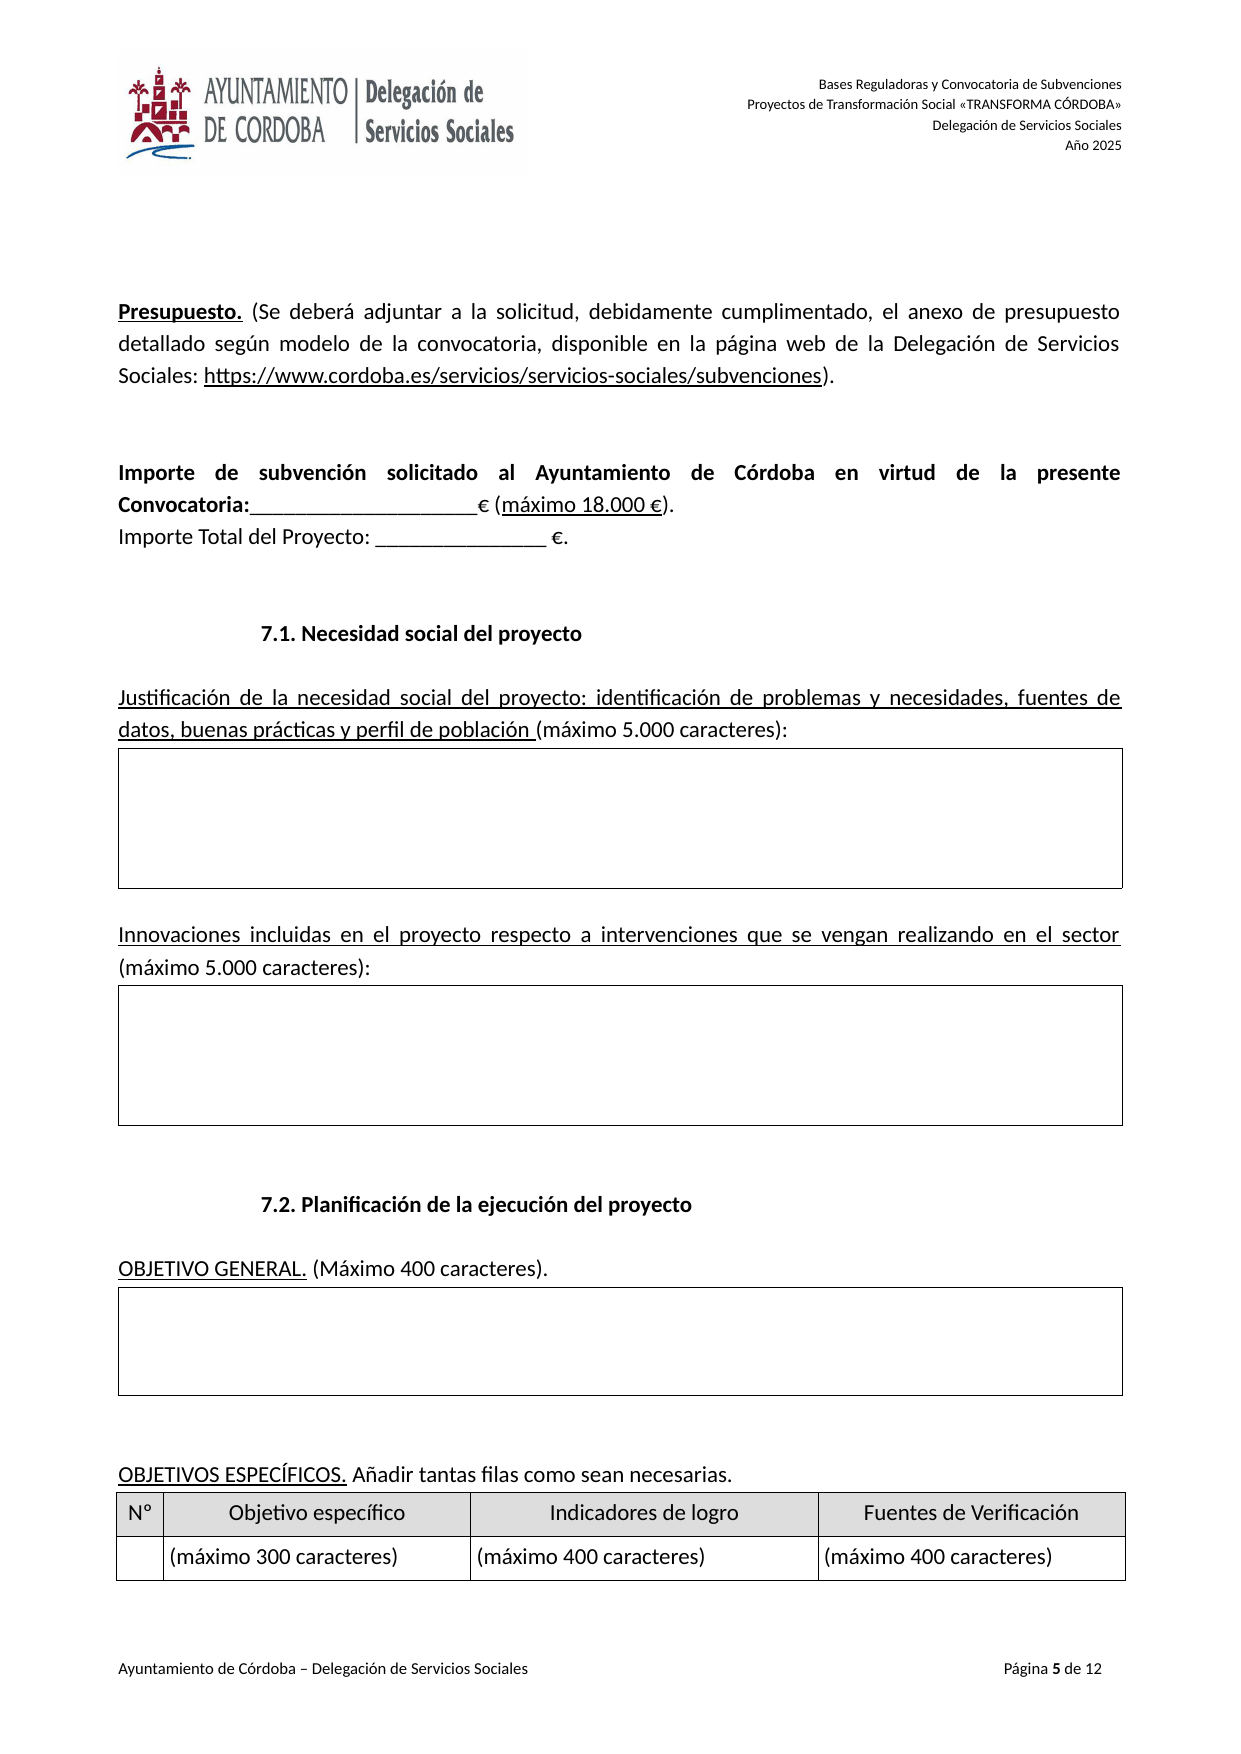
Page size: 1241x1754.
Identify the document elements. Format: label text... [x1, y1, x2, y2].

table_header Indicadores de logro [471, 1493, 818, 1536]
table_header [119, 986, 1122, 1125]
text Importe de subvención solicitado al Ayuntamiento de Córdoba en virtud de la presente Convocatoria:____________________€ (máximo 18.000 €). [118, 458, 1122, 518]
table_cell [117, 1537, 163, 1580]
table_header Nº [117, 1493, 163, 1536]
table_header Fuentes de Verificación [819, 1493, 1125, 1536]
text OBJETIVO GENERAL. (Máximo 400 caracteres). [118, 1254, 1122, 1283]
text Innovaciones incluidas en el proyecto respecto a intervenciones que se vengan realizando en el sector (máximo 5.000 caracteres): [118, 921, 1122, 981]
table_cell (máximo 400 caracteres) [471, 1537, 818, 1580]
text Justificación de la necesidad social del proyecto: identificación de problemas y necesidades, fuentes de [118, 683, 1122, 707]
table_header [119, 749, 1122, 888]
table_cell (máximo 300 caracteres) [164, 1537, 470, 1580]
text OBJETIVOS ESPECÍFICOS. Añadir tantas filas como sean necesarias. [118, 1460, 1122, 1488]
text Presupuesto. (Se deberá adjuntar a la solicitud, debidamente cumplimentado, el anexo de presupuesto detallado según modelo de la convocatoria, disponible en la página web de la Delegación de Servicios Sociales: https://www.cordoba.es/servicios/servicios-sociales/subvenciones). [118, 297, 1122, 389]
table_header Objetivo específico [164, 1493, 470, 1536]
text 7.2. Planificación de la ejecución del proyecto [261, 1190, 1122, 1218]
text datos, buenas prácticas y perfil de población (máximo 5.000 caracteres): [118, 709, 1122, 743]
table_header [119, 1288, 1122, 1395]
text Importe Total del Proyecto: _______________ €. [118, 522, 1122, 550]
table_cell (máximo 400 caracteres) [819, 1537, 1125, 1580]
text 7.1. Necesidad social del proyecto [261, 619, 1122, 647]
